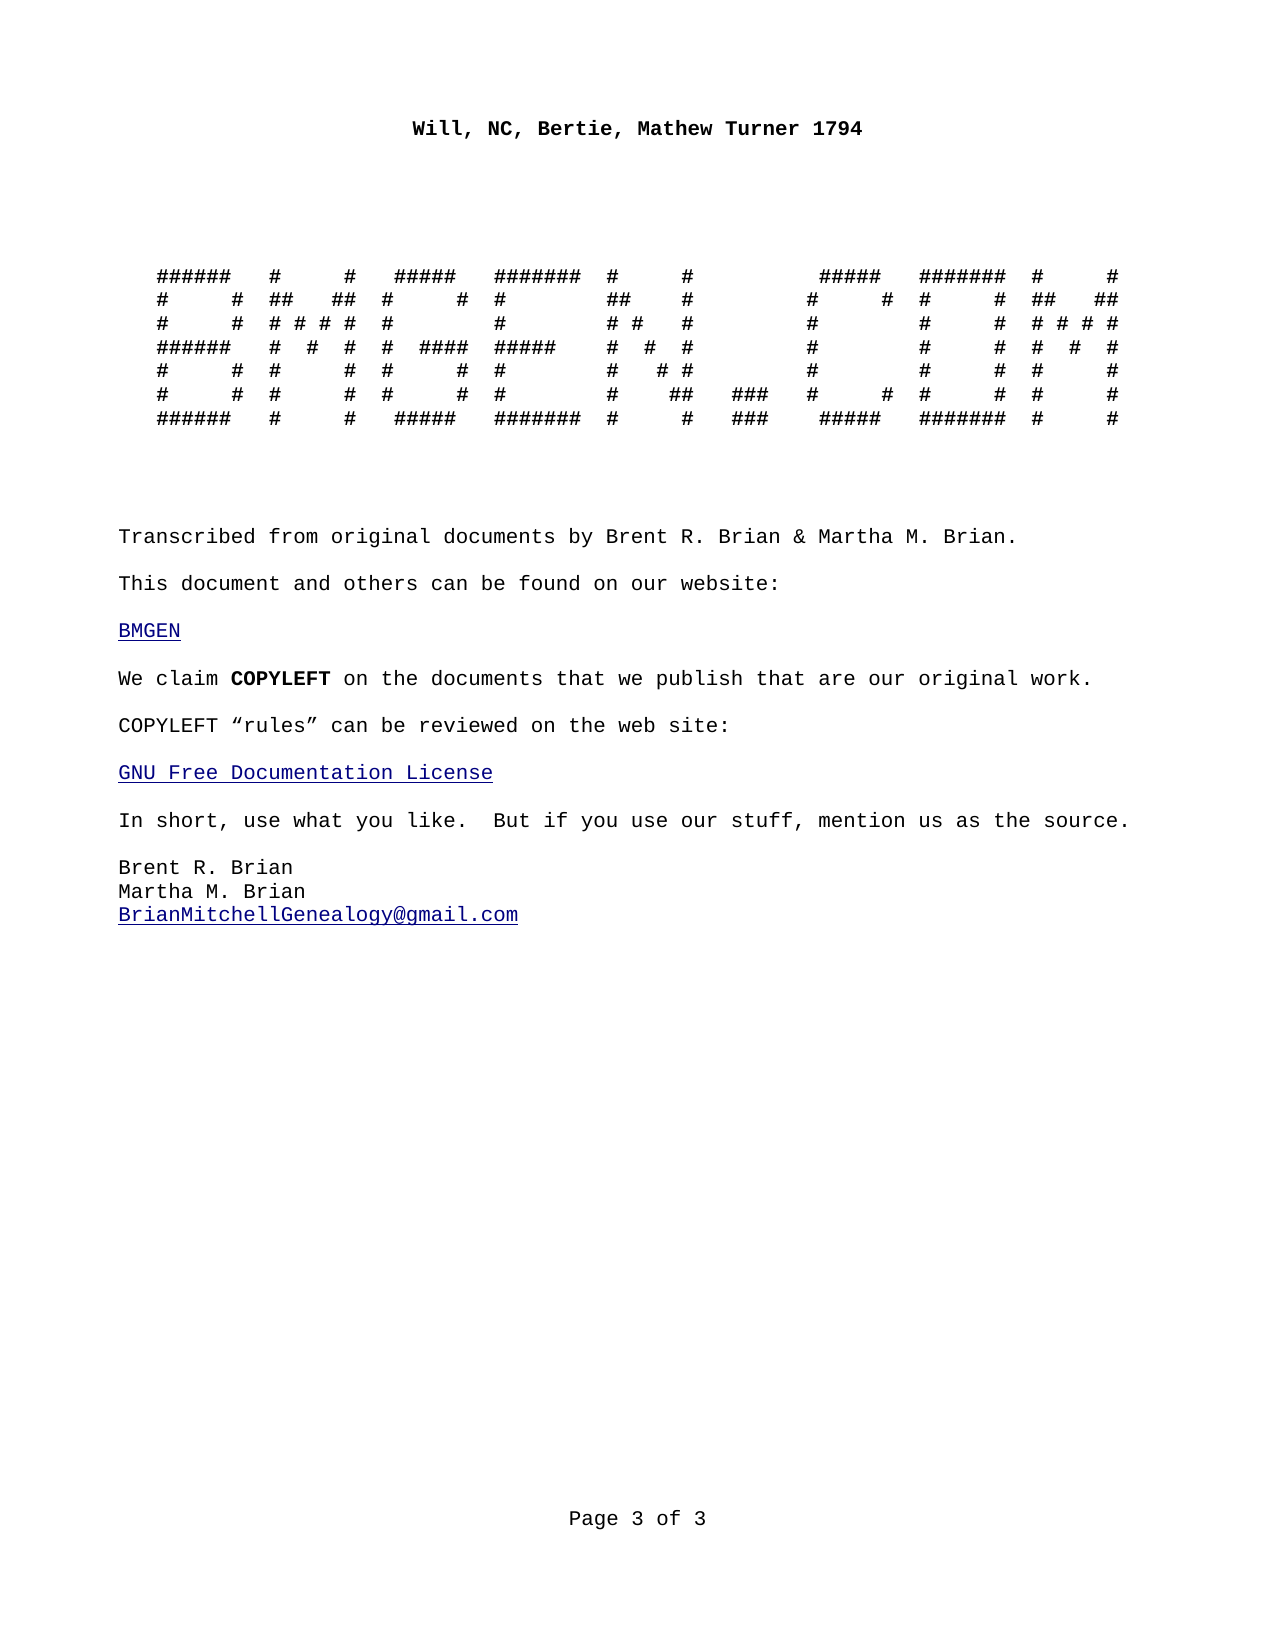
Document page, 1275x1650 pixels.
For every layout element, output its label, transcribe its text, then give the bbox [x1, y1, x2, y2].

text BMGEN [118, 621, 1157, 644]
text ###### # # ##### ####### # # ##### ####### # # [118, 266, 1157, 289]
text GNU Free Documentation License [118, 762, 1157, 786]
text BrianMitchellGenealogy@gmail.com [118, 904, 1157, 928]
text ###### # # ##### ####### # # ### ##### ####### # # [118, 408, 1157, 431]
text # # ## ## # # # ## # # # # # ## ## [118, 289, 1157, 313]
text Brent R. Brian [118, 857, 1157, 881]
text # # # # # # # # # # # # # # # [118, 360, 1157, 384]
text COPYLEFT “rules” can be reviewed on the web site: [118, 715, 1157, 739]
text In short, use what you like. But if you use our stuff, mention us as the source. [118, 810, 1157, 833]
text # # # # # # # # ## ### # # # # # # [118, 384, 1157, 408]
text This document and others can be found on our website: [118, 573, 1157, 597]
text # # # # # # # # # # # # # # # # # # [118, 313, 1157, 337]
text We claim COPYLEFT on the documents that we publish that are our original work. [118, 668, 1157, 691]
text ###### # # # # #### ##### # # # # # # # # # [118, 337, 1157, 360]
text Martha M. Brian [118, 881, 1157, 904]
text Transcribed from original documents by Brent R. Brian & Martha M. Brian. [118, 526, 1157, 549]
